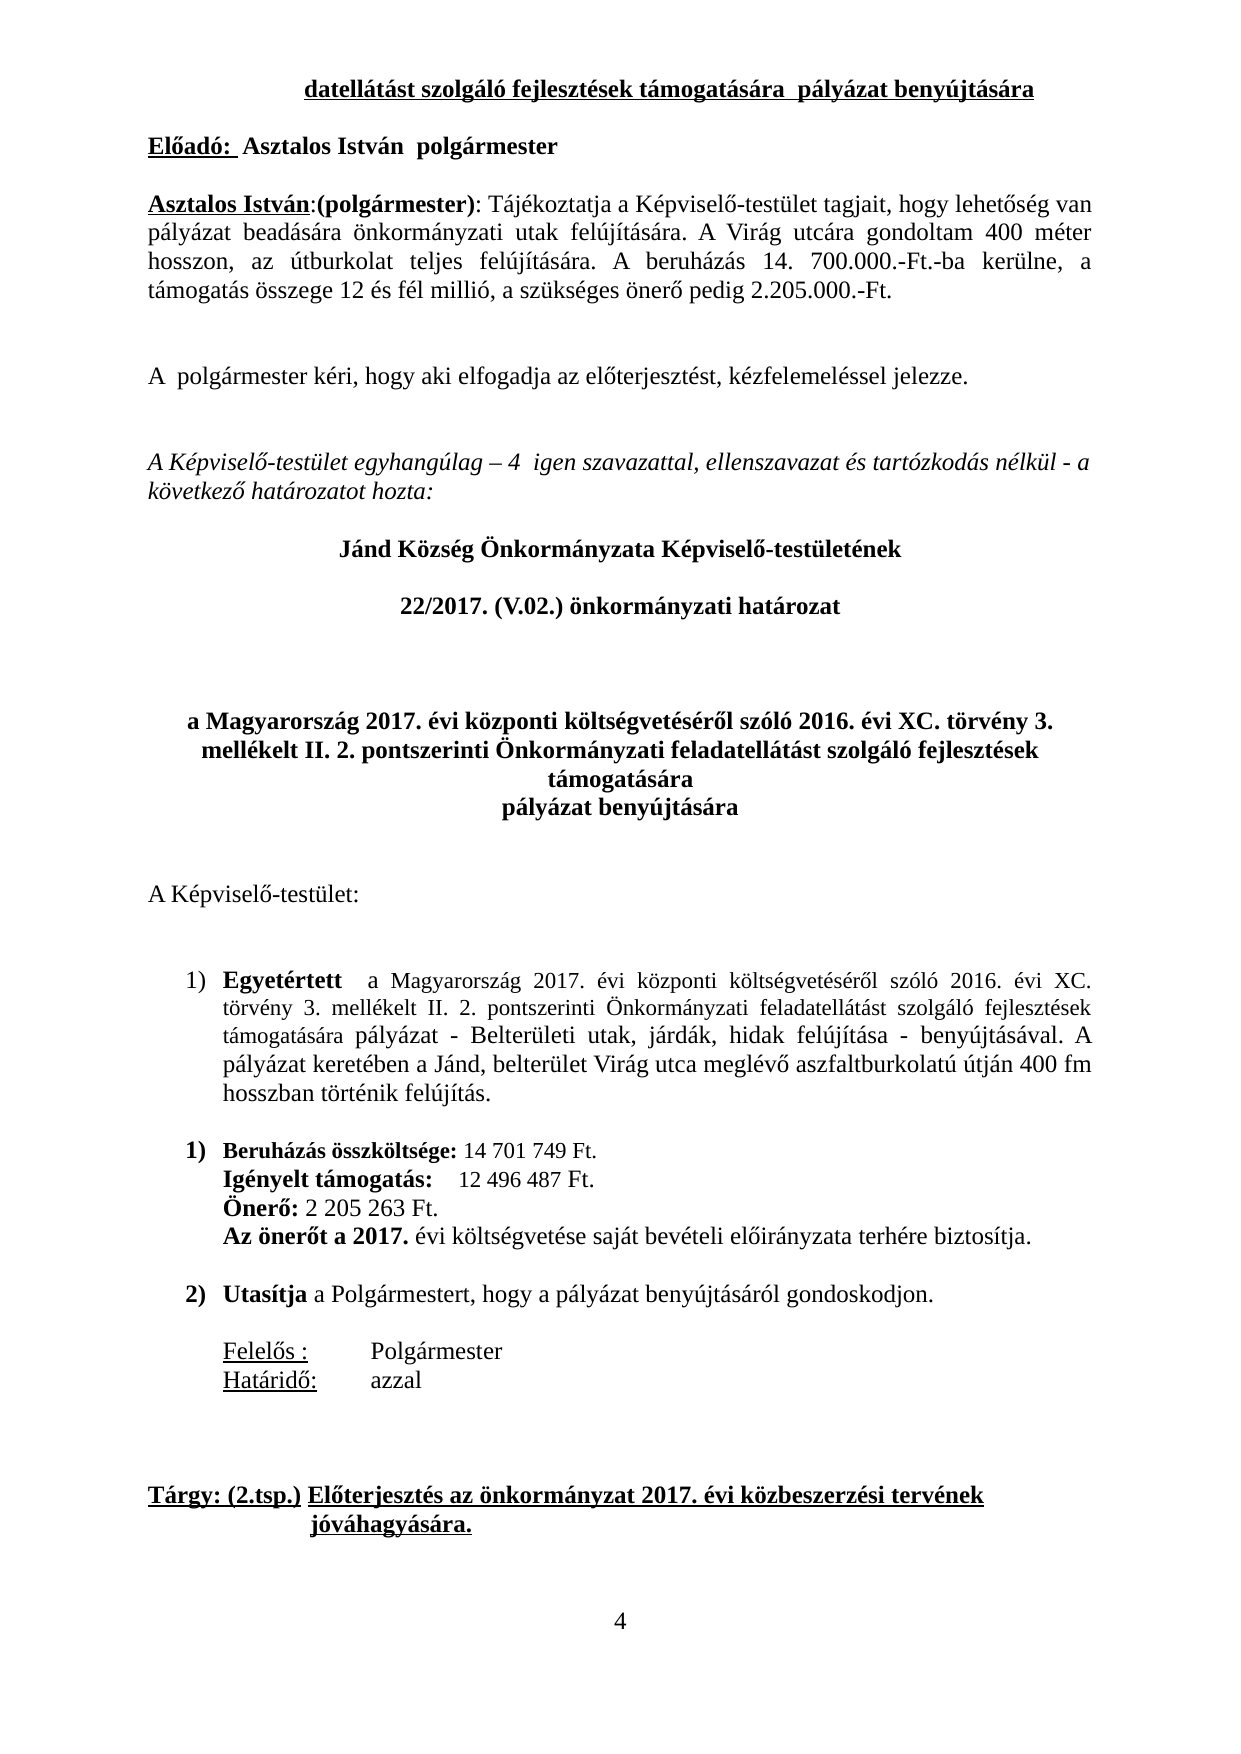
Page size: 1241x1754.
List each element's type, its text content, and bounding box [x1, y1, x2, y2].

text A polgármester kéri, hogy aki elfogadja az előterjesztést, kézfelemeléssel jelezze. [148, 361, 1093, 390]
text Az önerőt a 2017. évi költségvetése saját bevételi előirányzata terhére biztosítja. [223, 1221, 1093, 1250]
text Asztalos István:(polgármester): Tájékoztatja a Képviselő-testület tagjait, hogy lehetőség van pályázat beadására önkormányzati utak felújítására. A Virág utcára gondoltam 400 méter hosszon, az útburkolat teljes felújítására. A beruházás 14. 700.000.-Ft.-ba kerülne, a támogatás összege 12 és fél millió, a szükséges önerő pedig 2.205.000.-Ft. [148, 189, 1093, 304]
text Tárgy: (2.tsp.) Előterjesztés az önkormányzat 2017. évi közbeszerzési tervének [148, 1480, 1093, 1509]
list Beruházás összköltsége: 14 701 749 Ft. [185, 1135, 1093, 1164]
list Egyetértett a Magyarország 2017. évi központi költségvetéséről szóló 2016. évi XC. törvény 3. mellékelt II. 2. pontszerinti Önkormányzati feladatellátást szolgáló fejlesztések támogatására pályázat - Belterületi utak, járdák, hidak felújítása - benyújtásával. A pályázat keretében a Jánd, belterület Virág utca meglévő aszfaltburkolatú útján 400 fm hosszban történik felújítás. [185, 965, 1093, 1106]
text Előadó: Asztalos István polgármester [148, 131, 1093, 160]
text A Képviselő-testület: [148, 879, 1093, 907]
text Önerő: 2 205 263 Ft. [223, 1193, 1093, 1221]
text jóváhagyására. [148, 1509, 1093, 1538]
text Felelős : Polgármester [223, 1336, 1093, 1365]
text 22/2017. (V.02.) önkormányzati határozat [148, 591, 1093, 620]
text pályázat benyújtására [148, 792, 1093, 821]
text datellátást szolgáló fejlesztések támogatására pályázat benyújtására [148, 74, 1093, 102]
text a Magyarország 2017. évi központi költségvetéséről szóló 2016. évi XC. törvény 3. mellékelt II. 2. pontszerinti Önkormányzati feladatellátást szolgáló fejlesztések támogatására [148, 706, 1093, 792]
text Határidő: azzal [223, 1365, 1093, 1394]
text Igényelt támogatás: 12 496 487 Ft. [223, 1164, 1093, 1193]
text A Képviselő-testület egyhangúlag – 4 igen szavazattal, ellenszavazat és tartózkodás nélkül - a következő határozatot hozta: [148, 447, 1093, 505]
text Jánd Község Önkormányzata Képviselő-testületének [148, 534, 1093, 562]
list Utasítja a Polgármestert, hogy a pályázat benyújtásáról gondoskodjon. [185, 1279, 1093, 1308]
